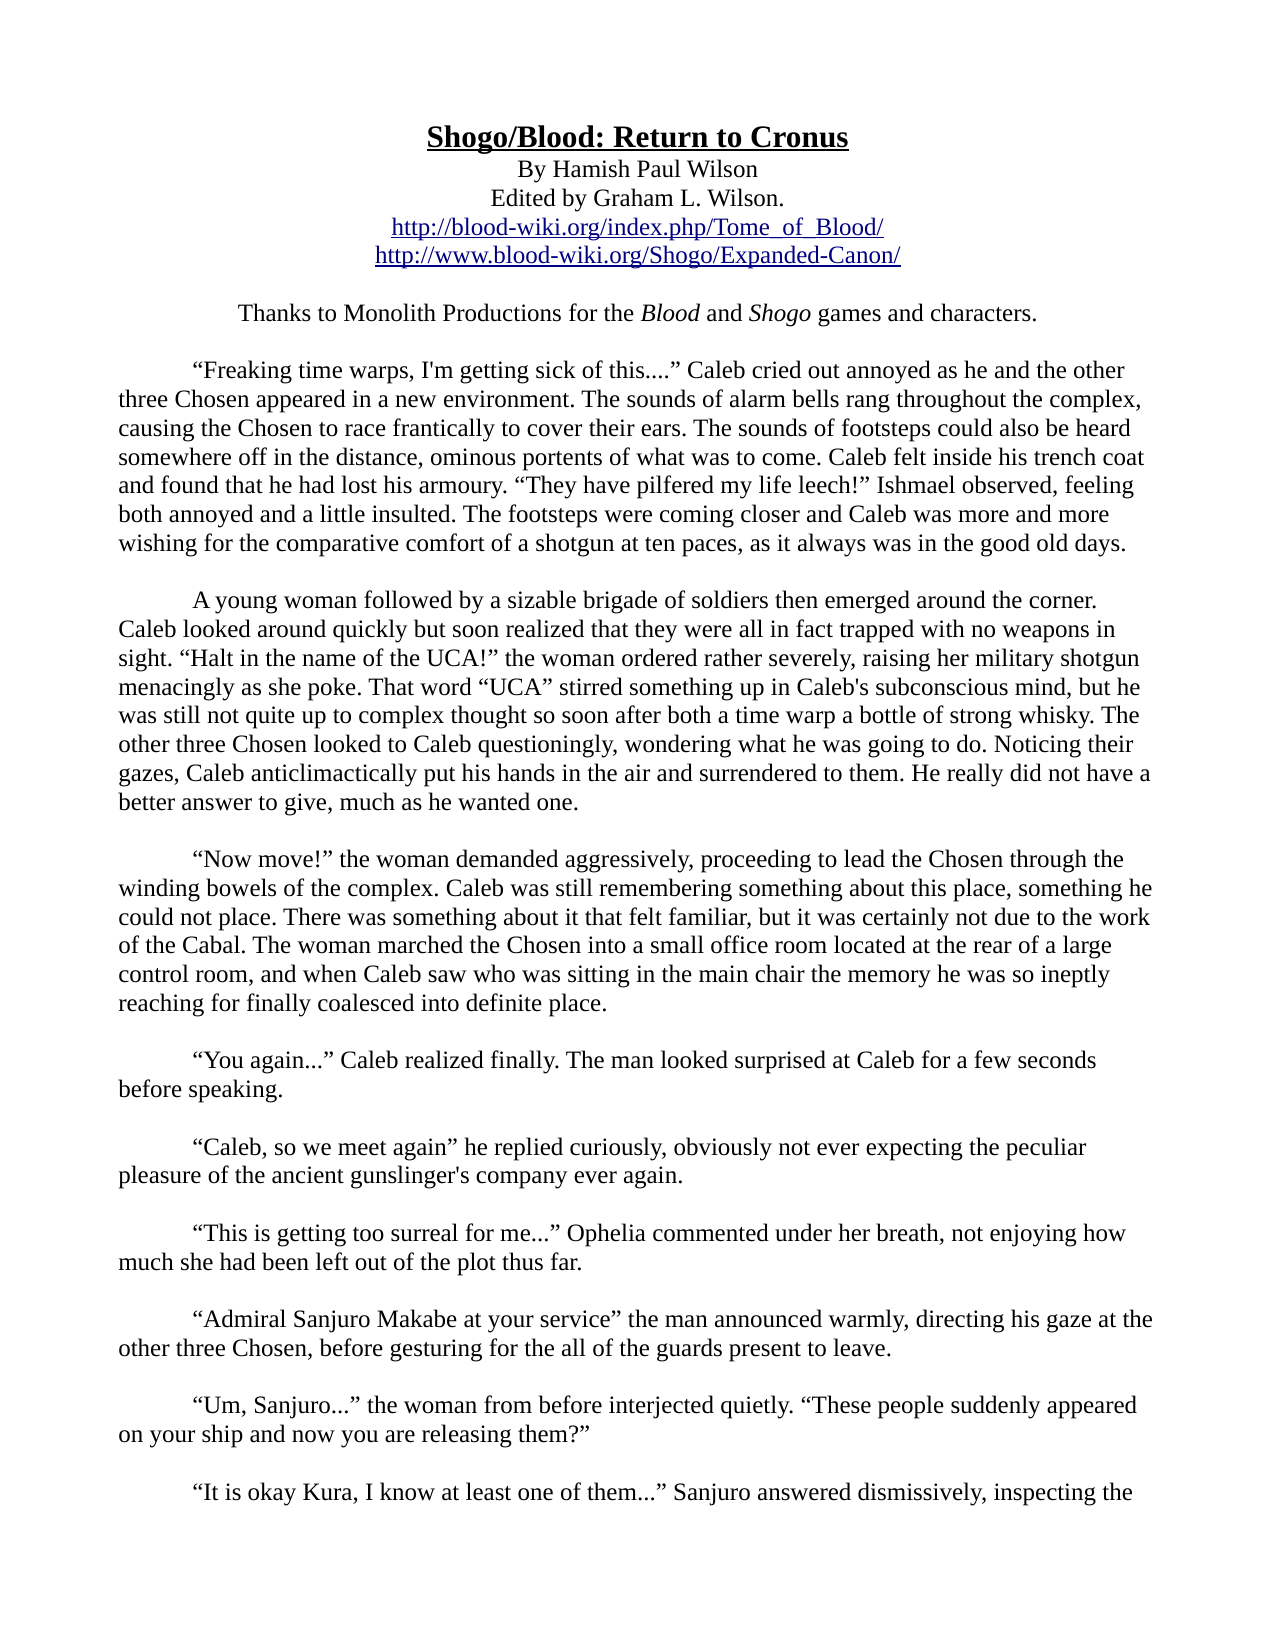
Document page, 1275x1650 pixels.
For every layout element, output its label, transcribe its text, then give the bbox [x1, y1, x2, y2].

text Edited by Graham L. Wilson. [118, 183, 1157, 212]
text “Now move!” the woman demanded aggressively, proceeding to lead the Chosen through the winding bowels of the complex. Caleb was still remembering something about this place, something he could not place. There was something about it that felt familiar, but it was certainly not due to the work of the Cabal. The woman marched the Chosen into a small office room located at the rear of a large control room, and when Caleb saw who was sitting in the main chair the memory he was so ineptly reaching for finally coalesced into definite place. [118, 844, 1157, 1017]
text “Admiral Sanjuro Makabe at your service” the man announced warmly, directing his gaze at the other three Chosen, before gesturing for the all of the guards present to leave. [118, 1304, 1157, 1362]
text Thanks to Monolith Productions for the Blood and Shogo games and characters. [118, 298, 1157, 327]
text “Caleb, so we meet again” he replied curiously, obviously not ever expecting the peculiar pleasure of the ancient gunslinger's company ever again. [118, 1132, 1157, 1189]
text http://blood-wiki.org/index.php/Tome_of_Blood/ [118, 212, 1157, 240]
text “Freaking time warps, I'm getting sick of this....” Caleb cried out annoyed as he and the other three Chosen appeared in a new environment. The sounds of alarm bells rang throughout the complex, causing the Chosen to race frantically to cover their ears. The sounds of footsteps could also be heard somewhere off in the distance, ominous portents of what was to come. Caleb felt inside his trench coat and found that he had lost his armoury. “They have pilfered my life leech!” Ishmael observed, feeling both annoyed and a little insulted. The footsteps were coming closer and Caleb was more and more wishing for the comparative comfort of a shotgun at ten paces, as it always was in the good old days. [118, 355, 1157, 557]
text “Um, Sanjuro...” the woman from before interjected quietly. “These people suddenly appeared on your ship and now you are releasing them?” [118, 1390, 1157, 1448]
text “It is okay Kura, I know at least one of them...” Sanjuro answered dismissively, inspecting the [118, 1477, 1157, 1505]
text “You again...” Caleb realized finally. The man looked surprised at Caleb for a few seconds before speaking. [118, 1045, 1157, 1103]
text By Hamish Paul Wilson [118, 154, 1157, 183]
text A young woman followed by a sizable brigade of soldiers then emerged around the corner. Caleb looked around quickly but soon realized that they were all in fact trapped with no weapons in sight. “Halt in the name of the UCA!” the woman ordered rather severely, raising her military shotgun menacingly as she poke. That word “UCA” stirred something up in Caleb's subconscious mind, but he was still not quite up to complex thought so soon after both a time warp a bottle of strong whisky. The other three Chosen looked to Caleb questioningly, wondering what he was going to do. Noticing their gazes, Caleb anticlimactically put his hands in the air and surrendered to them. He really did not have a better answer to give, much as he wanted one. [118, 585, 1157, 815]
text “This is getting too surreal for me...” Ophelia commented under her breath, not enjoying how much she had been left out of the plot thus far. [118, 1218, 1157, 1275]
text Shogo/Blood: Return to Cronus [118, 118, 1157, 154]
text http://www.blood-wiki.org/Shogo/Expanded-Canon/ [118, 240, 1157, 269]
